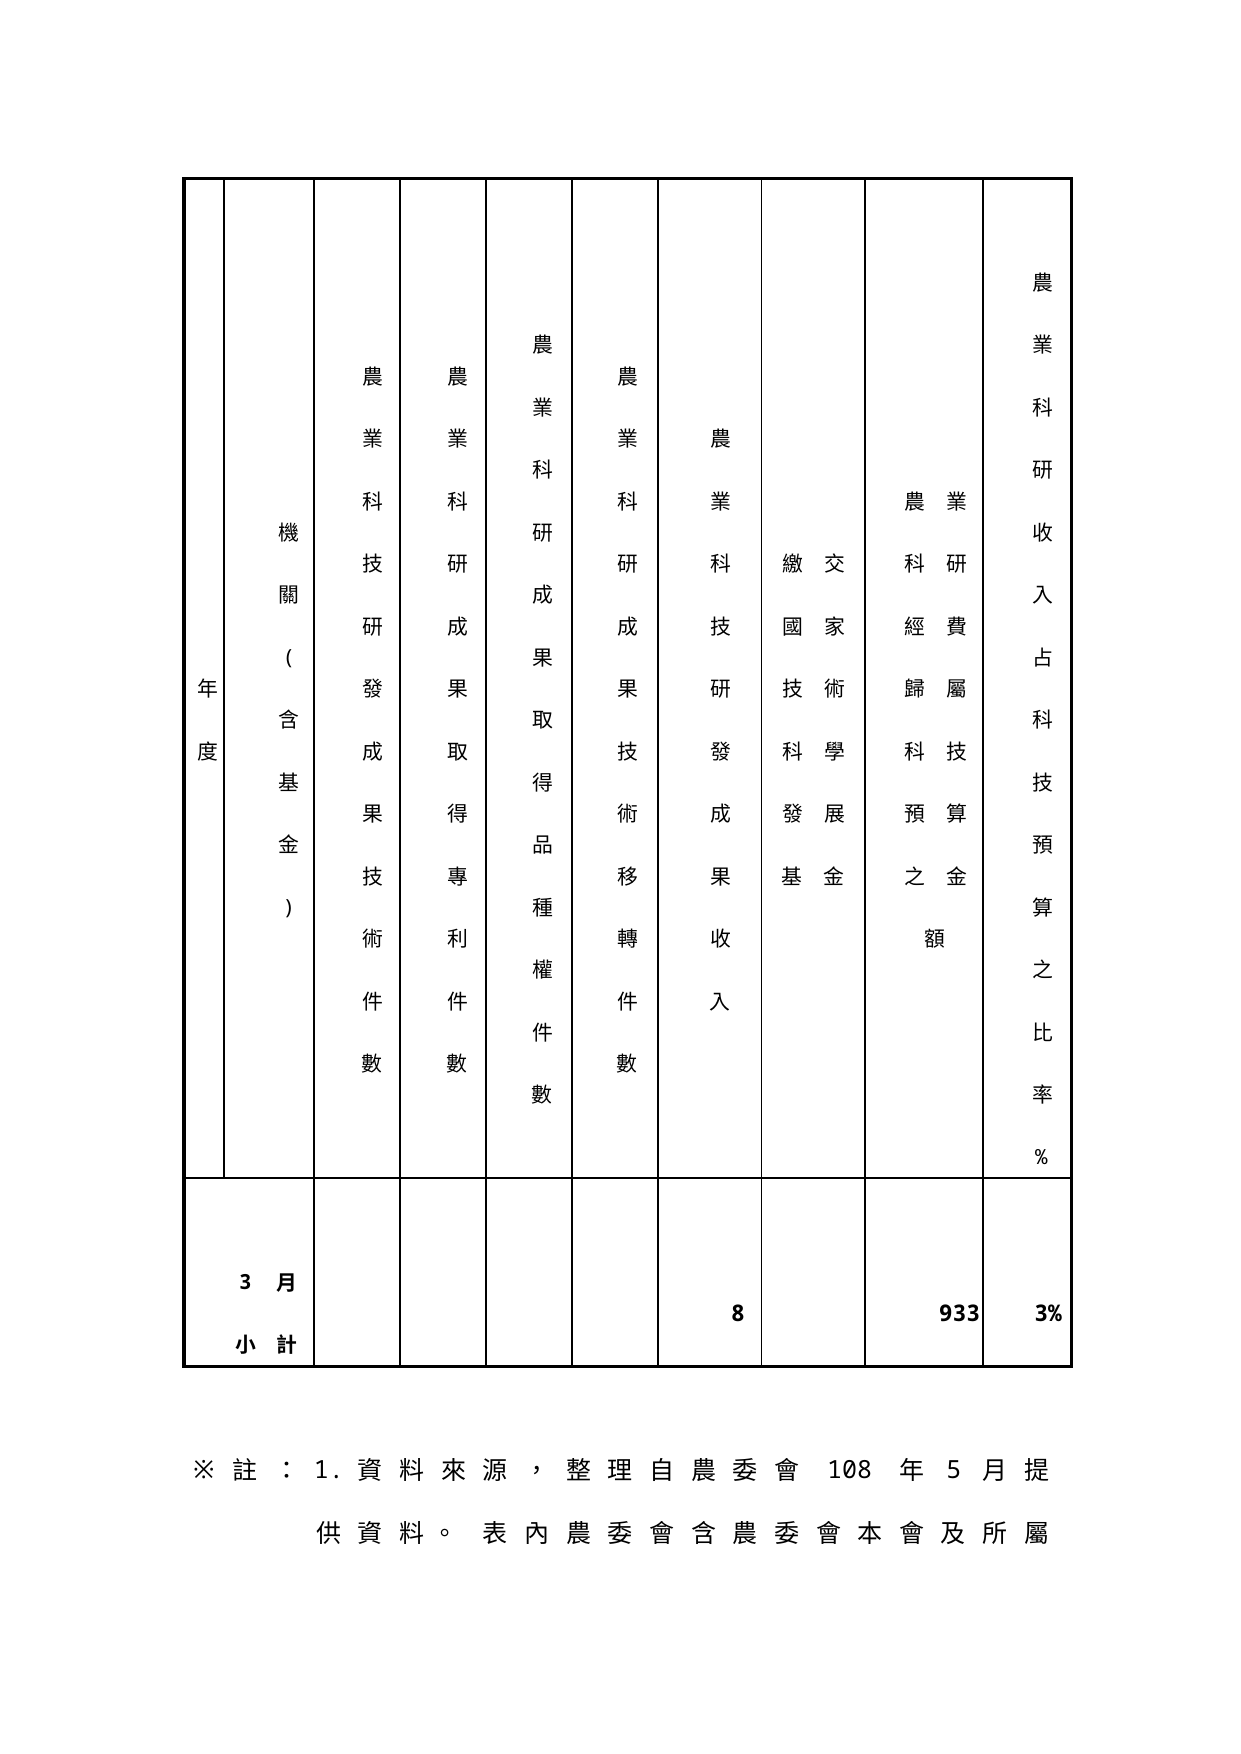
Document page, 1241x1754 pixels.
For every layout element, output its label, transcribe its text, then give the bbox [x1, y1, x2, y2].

table_header 農業科研成果技術移轉件數 [573, 180, 657, 1177]
table_cell [762, 1179, 864, 1365]
table_cell [573, 1179, 657, 1365]
table_cell [315, 1179, 399, 1365]
table_header 年度 [186, 180, 223, 1177]
table_cell [401, 1179, 485, 1365]
table_header 農業科研經費歸屬科技預算之金額 [866, 180, 982, 1177]
table_header 農業科研成果取得專利件數 [401, 180, 485, 1177]
table_cell [487, 1179, 571, 1365]
table_header 繳交國家技術科學 發展基金 [762, 180, 864, 1177]
table_header 機關(含基金) [225, 180, 313, 1177]
table_header 農業科技研發成果技術件數 [315, 180, 399, 1177]
table_header 農業科研收入占科技預算之比率% [984, 180, 1070, 1177]
table_cell 933 [866, 1179, 982, 1365]
table_cell 3% [984, 1179, 1070, 1365]
table_cell 3月小計 [186, 1179, 313, 1365]
text ※註：1.資料來源，整理自農委會108年5月提供資料。表內農委會含農委會本會及所屬 [183, 1427, 1058, 1552]
table_cell 8 [659, 1179, 761, 1365]
table_header 農業科技研發成果收入 [659, 180, 761, 1177]
table_header 農業科研成果取得品種權件數 [487, 180, 571, 1177]
